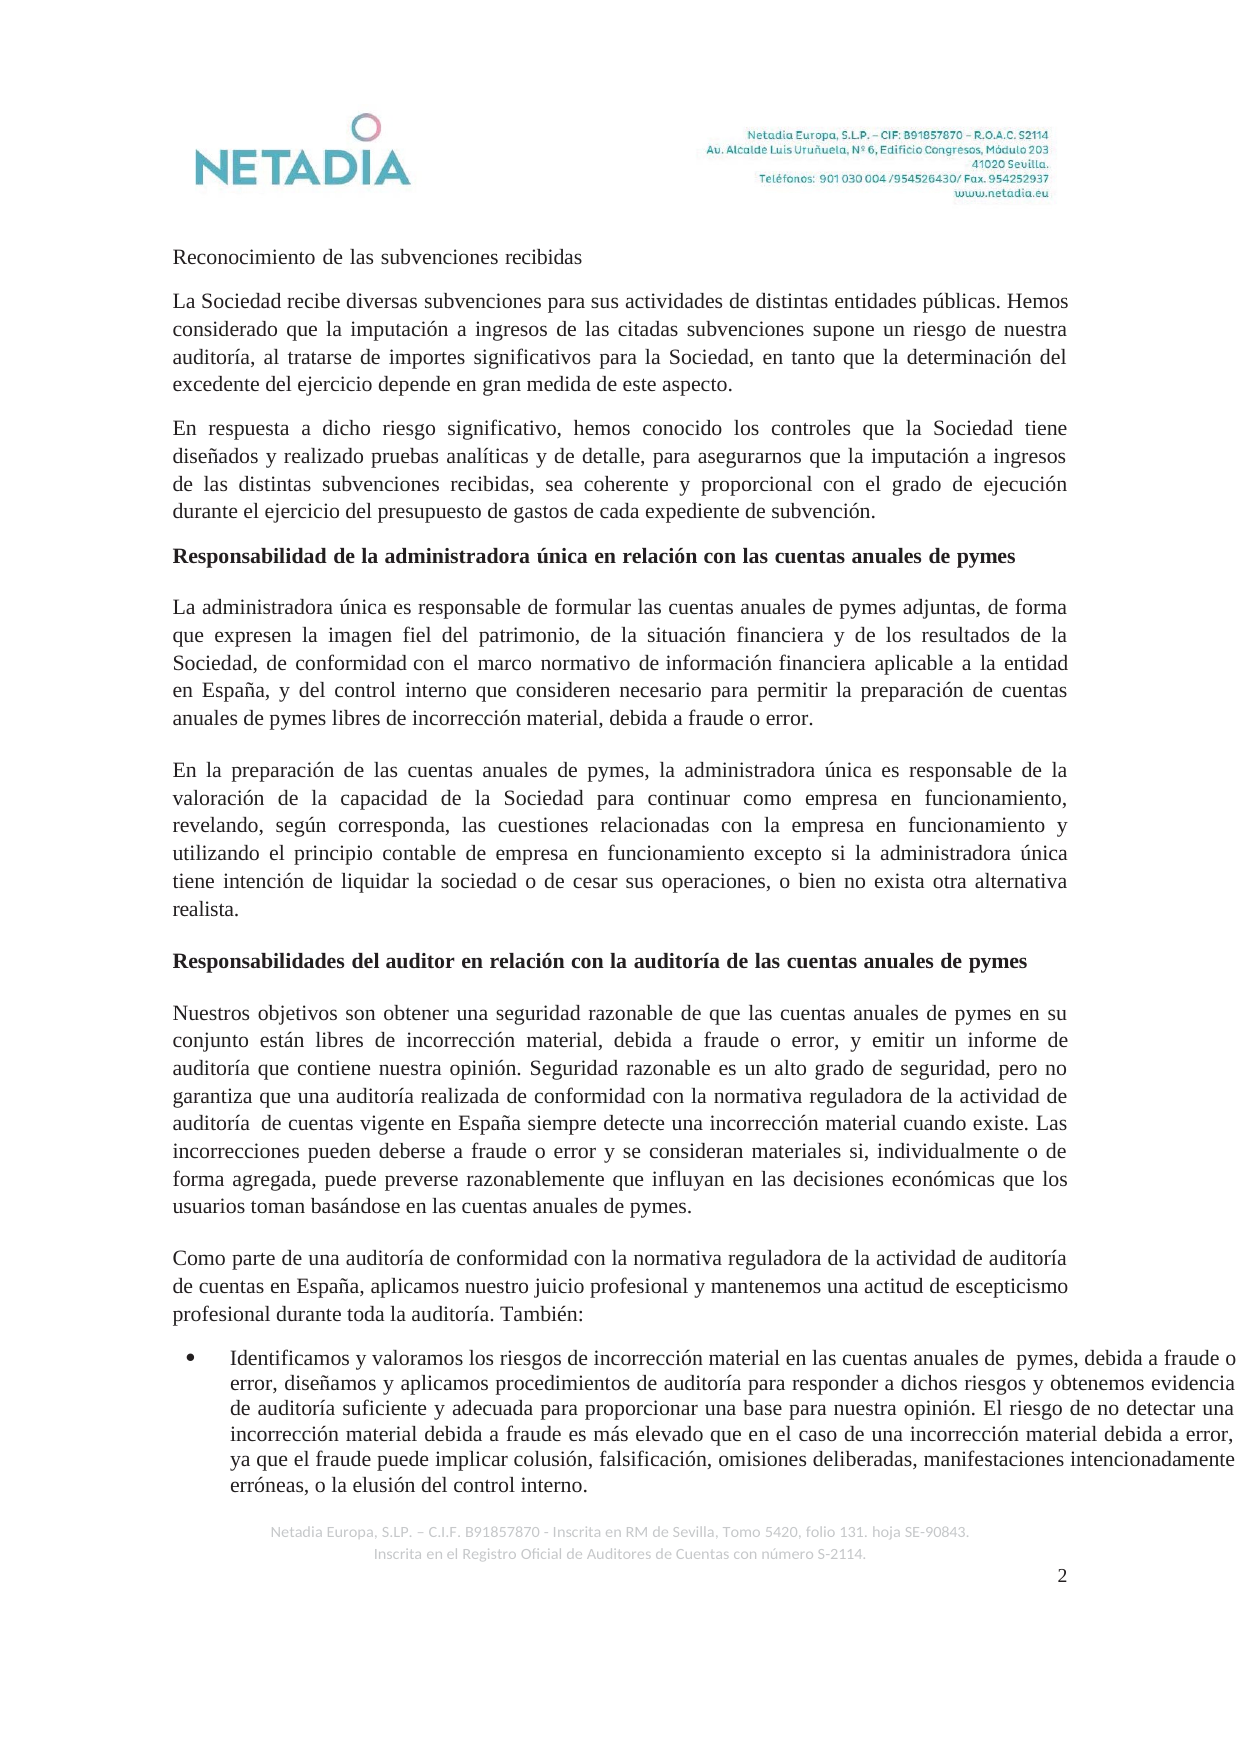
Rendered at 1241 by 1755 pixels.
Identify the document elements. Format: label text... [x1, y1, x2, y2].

text La administradora única es responsable de formular las cuentas anuales de pymes adjuntas, de forma que expresen la imagen fiel del patrimonio, de la situación financiera y de los resultados de la Sociedad, de conformidad con el marco normativo de información financiera aplicable a la entidad en España, y del control interno que consideren necesario para permitir la preparación de cuentas anuales de pymes libres de incorrección material, debida a fraude o error. [172, 594, 1069, 730]
list Identificamos y valoramos los riesgos de incorrección material en las cuentas anuales de pymes, debida a fraude o error, diseñamos y aplicamos procedimientos de auditoría para responder a dichos riesgos y obtenemos evidencia de auditoría suficiente y adecuada para proporcionar una base para nuestra opinión. El riesgo de no detectar una incorrección material debida a fraude es más elevado que en el caso de una incorrección material debida a error, ya que el fraude puede implicar colusión, falsificación, omisiones deliberadas, manifestaciones intencionadamente erróneas, o la elusión del control interno. [187, 1344, 1236, 1497]
text Nuestros objetivos son obtener una seguridad razonable de que las cuentas anuales de pymes en su conjunto están libres de incorrección material, debida a fraude o error, y emitir un informe de auditoría que contiene nuestra opinión. Seguridad razonable es un alto grado de seguridad, pero no garantiza que una auditoría realizada de conformidad con la normativa reguladora de la actividad de auditoría de cuentas vigente en España siempre detecte una incorrección material cuando existe. Las incorrecciones pueden deberse a fraude o error y se consideran materiales si, individualmente o de forma agregada, puede preverse razonablemente que influyan en las decisiones económicas que los usuarios toman basándose en las cuentas anuales de pymes. [172, 999, 1069, 1219]
text Inscrita en el Registro Oficial de Auditores de Cuentas con número S-2114. [4, 1544, 1236, 1563]
text La Sociedad recibe diversas subvenciones para sus actividades de distintas entidades públicas. Hemos considerado que la imputación a ingresos de las citadas subvenciones supone un riesgo de nuestra auditoría, al tratarse de importes significativos para la Sociedad, en tanto que la determinación del excedente del ejercicio depende en gran medida de este aspecto. [172, 288, 1068, 397]
text En la preparación de las cuentas anuales de pymes, la administradora única es responsable de la valoración de la capacidad de la Sociedad para continuar como empresa en funcionamiento, revelando, según corresponda, las cuestiones relacionadas con la empresa en funcionamiento y utilizando el principio contable de empresa en funcionamiento excepto si la administradora única tiene intención de liquidar la sociedad o de cesar sus operaciones, o bien no exista otra alternativa realista. [172, 757, 1069, 921]
text Reconocimiento de las subvenciones recibidas [172, 244, 1236, 269]
text Netadia Europa, S.LP. – C.I.F. B91857870 - Inscrita en RM de Sevilla, Tomo 5420, folio 131. hoja SE-90843. [4, 1522, 1236, 1542]
text Responsabilidades del auditor en relación con la auditoría de las cuentas anuales de pymes [172, 948, 1236, 973]
text Como parte de una auditoría de conformidad con la normativa reguladora de la actividad de auditoría de cuentas en España, aplicamos nuestro juicio profesional y mantenemos una actitud de escepticismo profesional durante toda la auditoría. También: [172, 1245, 1069, 1326]
text En respuesta a dicho riesgo significativo, hemos conocido los controles que la Sociedad tiene diseñados y realizado pruebas analíticas y de detalle, para asegurarnos que la imputación a ingresos de las distintas subvenciones recibidas, sea coherente y proporcional con el grado de ejecución durante el ejercicio del presupuesto de gastos de cada expediente de subvención. [172, 415, 1068, 523]
text Responsabilidad de la administradora única en relación con las cuentas anuales de pymes [172, 543, 1236, 568]
text 2 [2, 1564, 1068, 1587]
